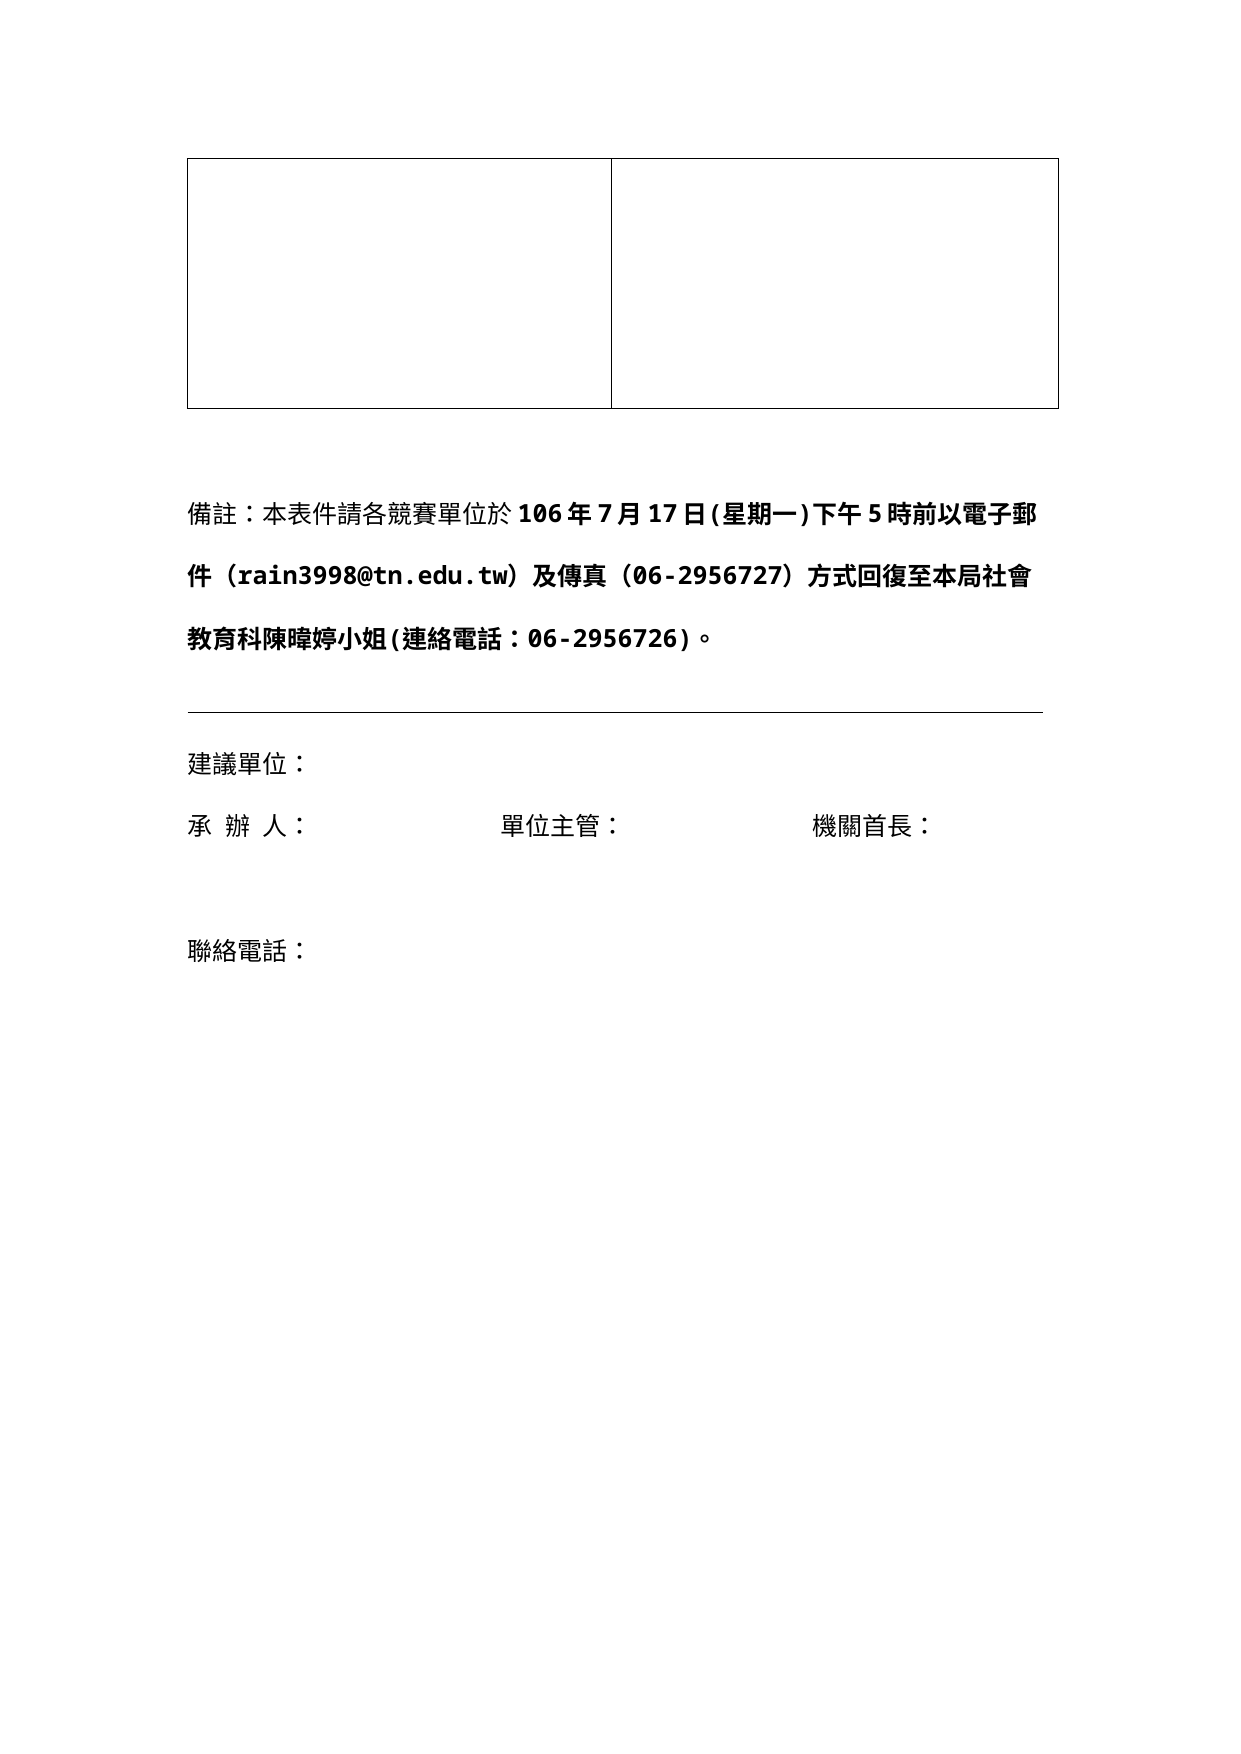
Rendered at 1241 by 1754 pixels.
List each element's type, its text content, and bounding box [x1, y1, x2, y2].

text 聯絡電話： [187, 908, 1053, 971]
text 備註：本表件請各競賽單位於106年7月17日(星期一)下午5時前以電子郵件（rain3998@tn.edu.tw）及傳真（06-2956727）方式回復至本局社會教育科陳暐婷小姐(連絡電話：06-2956726)。 [187, 471, 1053, 658]
table_cell [188, 159, 611, 408]
text 承 辦 人： 單位主管： 機關首長： [187, 783, 1053, 846]
table_cell [612, 159, 1058, 408]
text 建議單位： [187, 721, 1053, 783]
